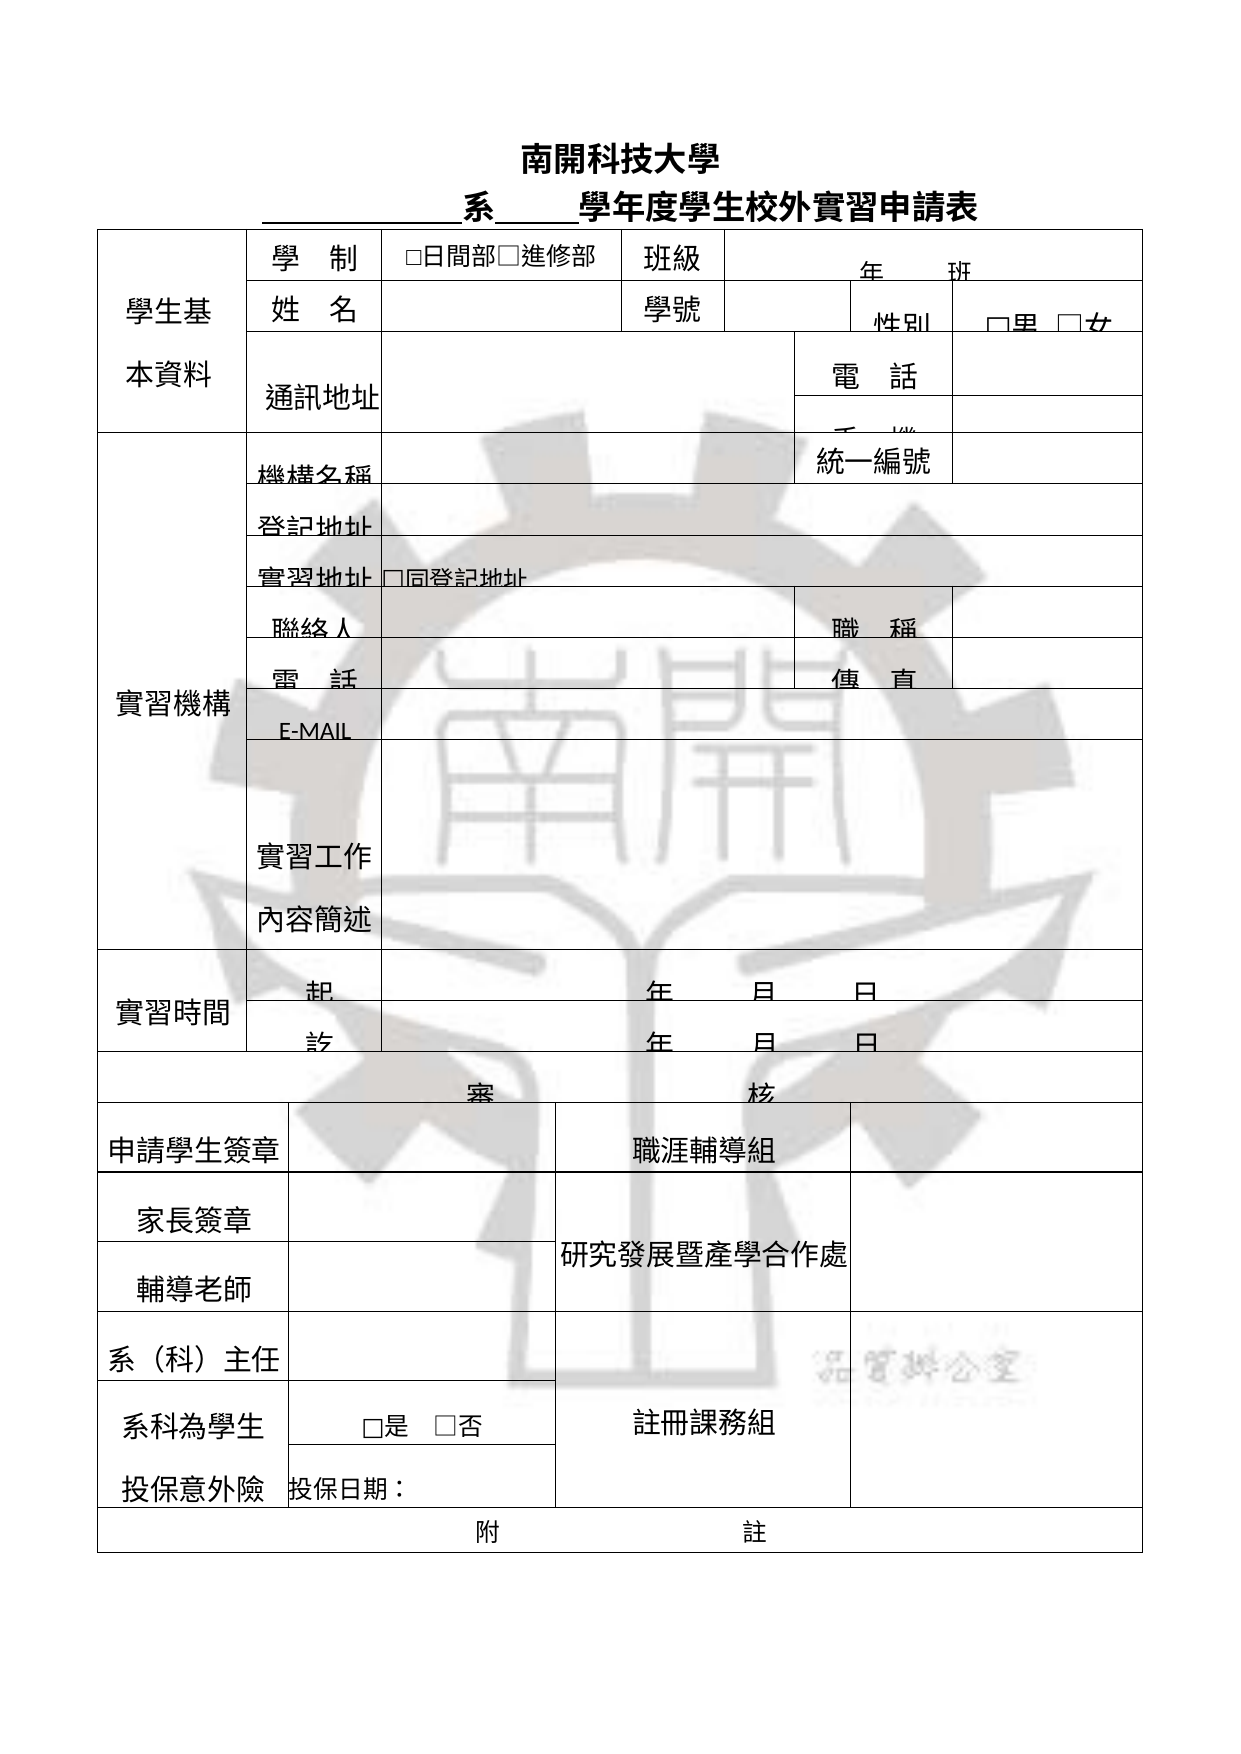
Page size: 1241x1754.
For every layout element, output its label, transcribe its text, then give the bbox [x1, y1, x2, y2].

table_cell 學號 [622, 281, 724, 331]
table_cell [725, 281, 850, 331]
table_cell [851, 1429, 1142, 1507]
table_cell 電 話 [795, 332, 952, 344]
table_header 學生基 本資料 [98, 230, 246, 432]
table_cell 投保日期： [289, 1445, 555, 1507]
table_header □日間部□進修部 [382, 230, 621, 280]
table_cell 系科為學生 投保意外險 [98, 1381, 288, 1507]
text 系 學年度學生校外實習申請表 [59, 181, 1181, 229]
table_cell □男 □女 [953, 281, 1142, 331]
table_header 年 班 [725, 230, 1142, 280]
table_cell [382, 332, 794, 344]
table_cell 申請學生簽章 [98, 1103, 141, 1171]
table_header 學 制 [247, 230, 381, 280]
table_cell 通訊地址 [247, 332, 381, 344]
table_cell 實習機構 [98, 433, 141, 949]
table_cell 附 註 [98, 1508, 1142, 1552]
table_cell 姓 名 [247, 281, 381, 331]
table_cell [382, 281, 621, 331]
text 南開科技大學 [59, 132, 1181, 181]
table_cell 系（科）主任 [98, 1312, 141, 1380]
table_cell 輔導老師 [98, 1242, 141, 1311]
table_cell 家長簽章 [98, 1173, 141, 1241]
table_cell 實習時間 [98, 950, 141, 1051]
table_cell 性別 [851, 281, 952, 331]
table_cell □是 □否 [365, 1429, 381, 1437]
table_header 班級 [622, 230, 724, 280]
table_cell 審 核 [98, 1052, 141, 1102]
table_cell □是 □否 [289, 1429, 555, 1444]
table_cell □是 □否 [436, 1429, 454, 1435]
table_cell 註冊課務組 [556, 1429, 850, 1507]
table_cell [953, 332, 1142, 344]
